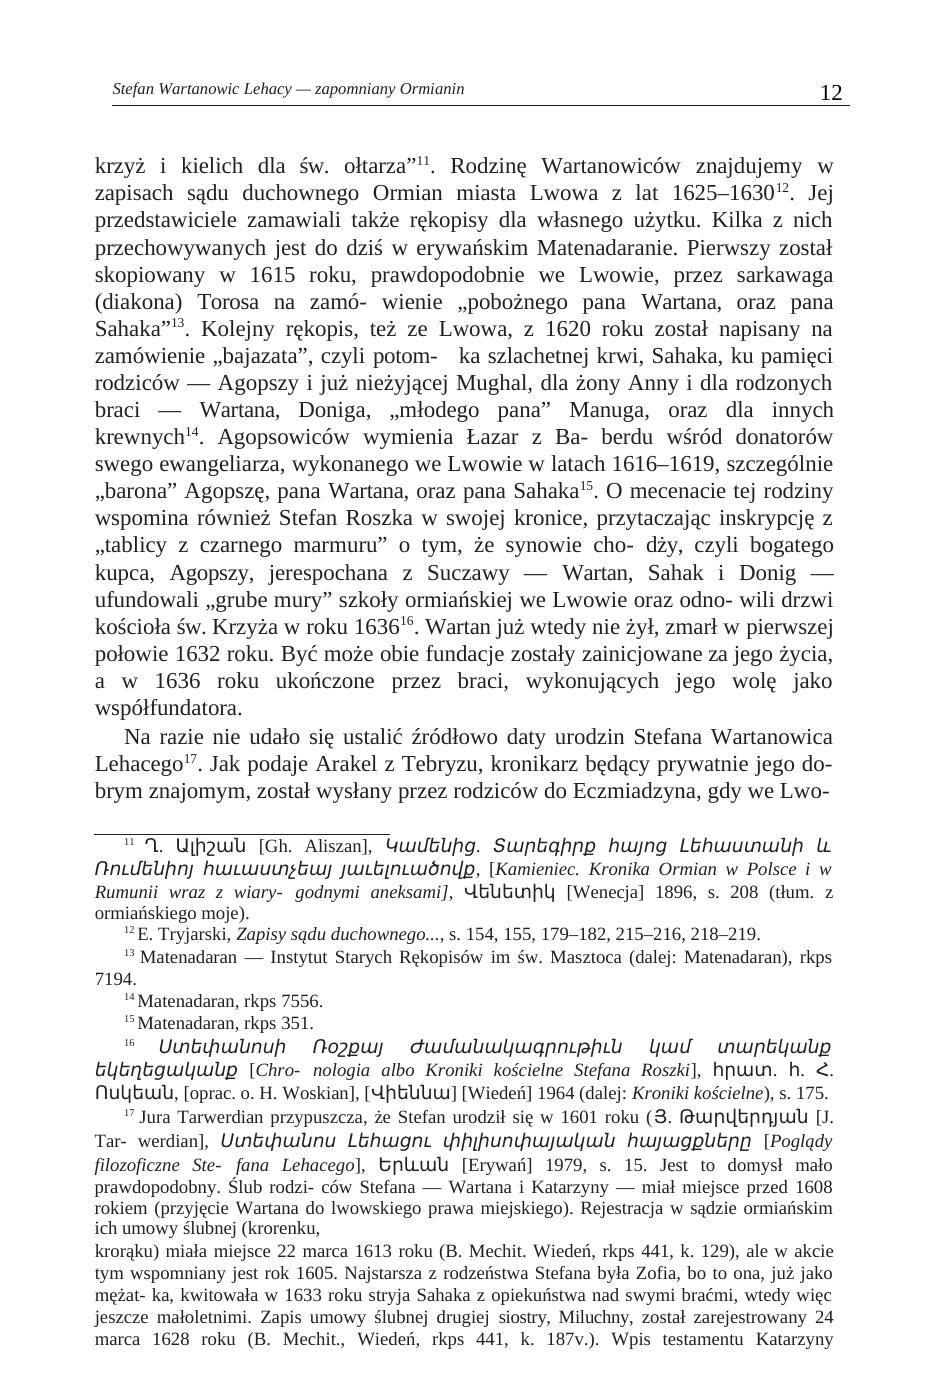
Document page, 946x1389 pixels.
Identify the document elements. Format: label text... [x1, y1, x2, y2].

text 17 Jura Tarwerdian przypuszcza, że Stefan urodził się w 1601 roku (Յ. Թարվերդյան [J. Tar- werdian], Ստեփանոս Լեհացու փիլիսոփայական հայացքները [Poglądy filozoficzne Ste‑ fana Lehacego], Երևան [Erywań] 1979, s. 15. Jest to domysł mało prawdopodobny. Ślub rodzi- ców Stefana — Wartana i Katarzyny — miał miejsce przed 1608 rokiem (przyjęcie Wartana do lwowskiego prawa miejskiego). Rejestracja w sądzie ormiańskim ich umowy ślubnej (krorenku, [94, 1104, 834, 1239]
text 14 Matenadaran, rkps 7556. [124, 990, 862, 1012]
text Na razie nie udało się ustalić źródłowo daty urodzin Stefana Wartanowica Lehacego17. Jak podaje Arakel z Tebryzu, kronikarz będący prywatnie jego do- brym znajomym, został wysłany przez rodziców do Eczmiadzyna, gdy we Lwo- [94, 723, 834, 803]
text 13 Matenadaran — Instytut Starych Rękopisów im św. Masztoca (dalej: Matenadaran), rkps 7194. [94, 946, 834, 989]
text 11 Ղ. Ալիշան [Gh. Aliszan], Կամենից. Տարեգիրք հայոց Լեհաստանի և Ռումենիոյ հաւաստչեայ յաւելուածովք, [Kamieniec. Kronika Ormian w Polsce i w Rumunii wraz z wiary‑ godnymi aneksami], Վենետիկ [Wenecja] 1896, s. 208 (tłum. z ormiańskiego moje). [94, 832, 834, 923]
text 16 Ստեփանոսի Ռօշքայ Ժամանակագրութիւն կամ տարեկանք եկեղեցականք [Chro‑ nologia albo Kroniki kościelne Stefana Roszki], հրատ. հ. Հ. Ոսկեան, [oprac. o. H. Woskian], [Վիեննա] [Wiedeń] 1964 (dalej: Kroniki kościelne), s. 175. [94, 1036, 834, 1104]
text krzyż i kielich dla św. ołtarza”11. Rodzinę Wartanowiców znajdujemy w zapisach sądu duchownego Ormian miasta Lwowa z lat 1625–163012. Jej przedstawiciele zamawiali także rękopisy dla własnego użytku. Kilka z nich przechowywanych jest do dziś w erywańskim Matenadaranie. Pierwszy został skopiowany w 1615 roku, prawdopodobnie we Lwowie, przez sarkawaga (diakona) Torosa na zamó- wienie „pobożnego pana Wartana, oraz pana Sahaka”13. Kolejny rękopis, też ze Lwowa, z 1620 roku został napisany na zamówienie „bajazata”, czyli potom- ka szlachetnej krwi, Sahaka, ku pamięci rodziców — Agopszy i już nieżyjącej Mughal, dla żony Anny i dla rodzonych braci — Wartana, Doniga, „młodego pana” Manuga, oraz dla innych krewnych14. Agopsowiców wymienia Łazar z Ba- berdu wśród donatorów swego ewangeliarza, wykonanego we Lwowie w latach 1616–1619, szczególnie „barona” Agopszę, pana Wartana, oraz pana Sahaka15. O mecenacie tej rodziny wspomina również Stefan Roszka w swojej kronice, przytaczając inskrypcję z „tablicy z czarnego marmuru” o tym, że synowie cho- dży, czyli bogatego kupca, Agopszy, jerespochana z Suczawy — Wartan, Sahak i Donig — ufundowali „grube mury” szkoły ormiańskiej we Lwowie oraz odno- wili drzwi kościoła św. Krzyża w roku 163616. Wartan już wtedy nie żył, zmarł w pierwszej połowie 1632 roku. Być może obie fundacje zostały zainicjowane za jego życia, a w 1636 roku ukończone przez braci, wykonujących jego wolę jako współfundatora. [94, 152, 834, 720]
text 15 Matenadaran, rkps 351. [124, 1013, 862, 1034]
text 12 E. Tryjarski, Zapisy sądu duchownego..., s. 154, 155, 179–182, 215–216, 218–219. [124, 923, 862, 945]
text krorąku) miała miejsce 22 marca 1613 roku (B. Mechit. Wiedeń, rkps 441, k. 129), ale w akcie tym wspomniany jest rok 1605. Najstarsza z rodzeństwa Stefana była Zofia, bo to ona, już jako mężat- ka, kwitowała w 1633 roku stryja Sahaka z opiekuństwa nad swymi braćmi, wtedy więc jeszcze małoletnimi. Zapis umowy ślubnej drugiej siostry, Miluchny, został zarejestrowany 24 marca 1628 roku (B. Mechit., Wiedeń, rkps 441, k. 187v.). Wpis testamentu Katarzyny [94, 1239, 834, 1350]
